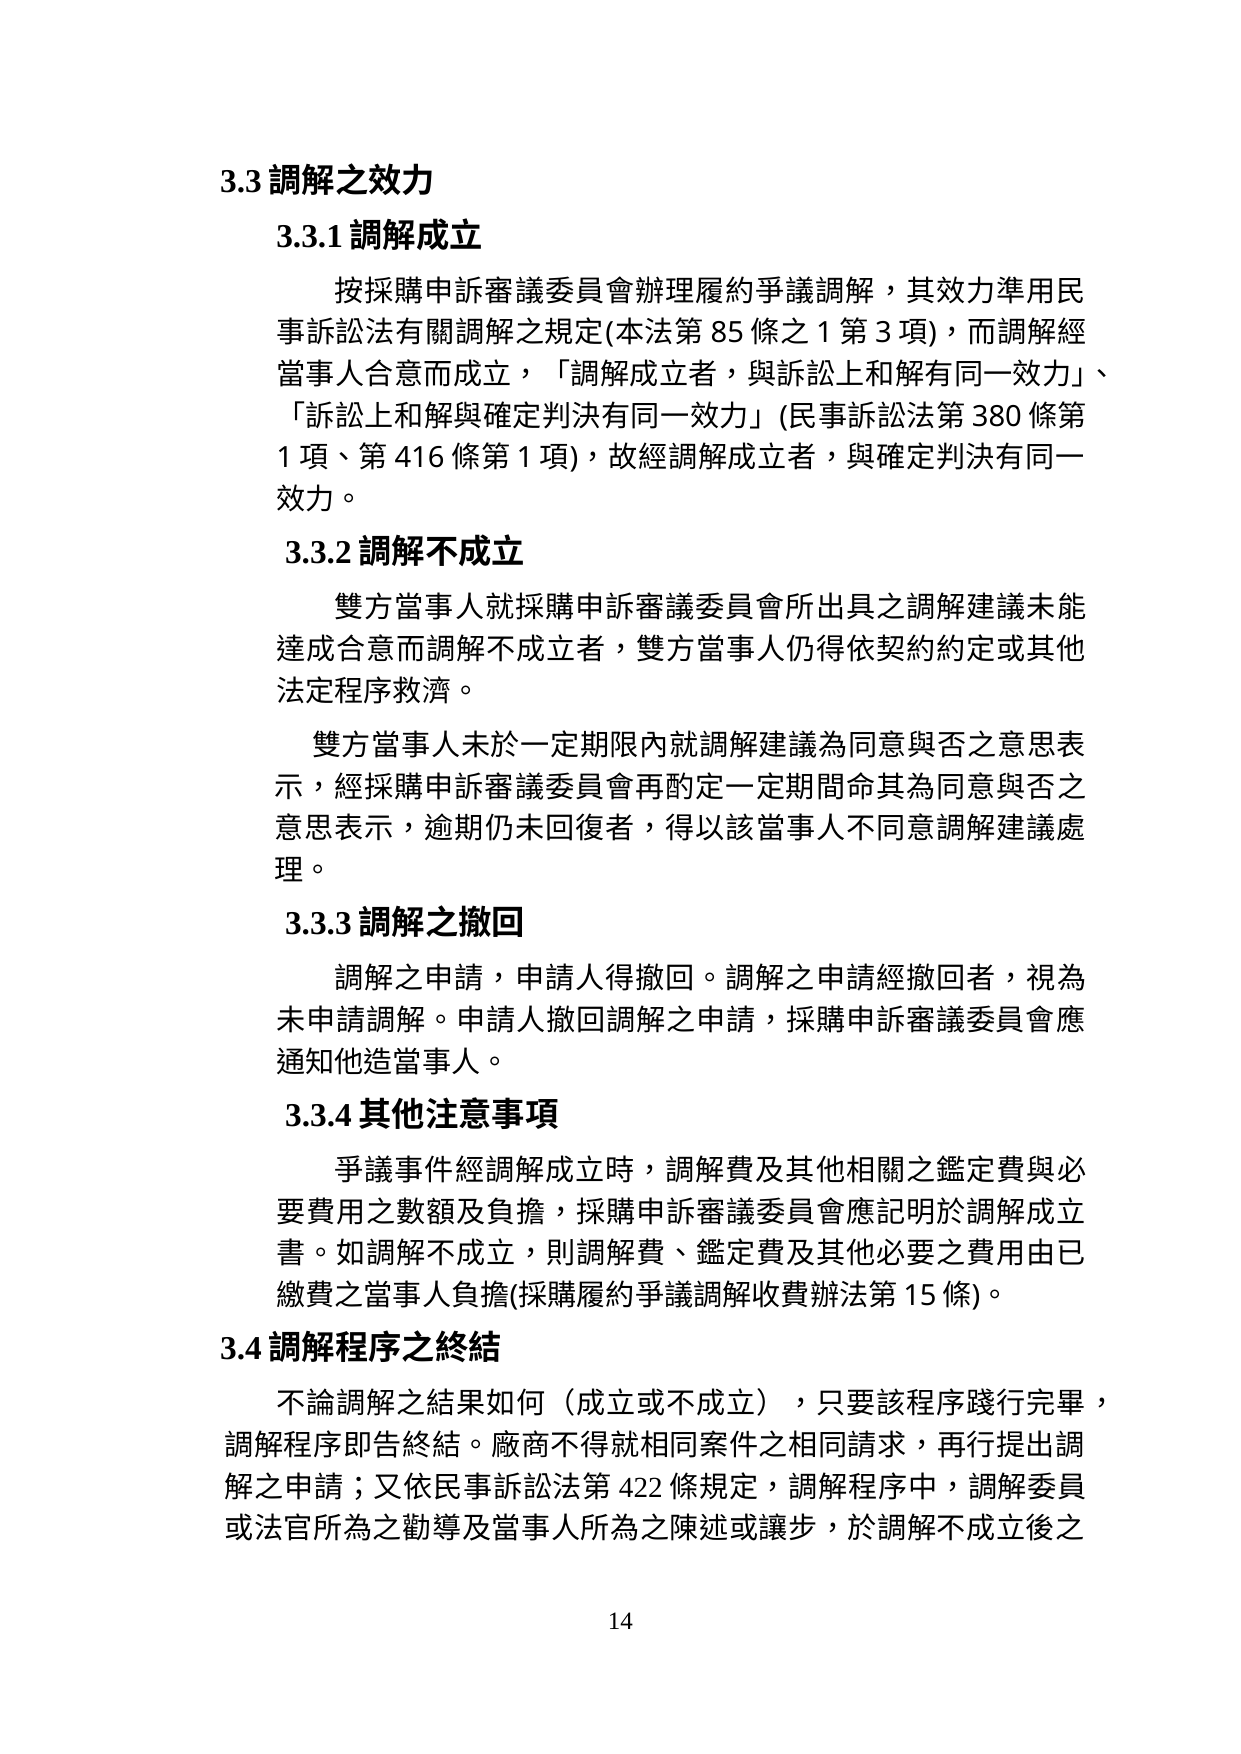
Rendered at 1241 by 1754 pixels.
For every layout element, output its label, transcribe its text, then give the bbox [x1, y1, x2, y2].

text 3.3.1調解成立 [276, 214, 1087, 255]
text 雙方當事人就採購申訴審議委員會所出具之調解建議未能達成合意而調解不成立者，雙方當事人仍得依契約約定或其他法定程序救濟。 [276, 584, 1087, 709]
text 3.3.2調解不成立 [224, 530, 1087, 572]
text 不論調解之結果如何（成立或不成立），只要該程序踐行完畢，調解程序即告終結。廠商不得就相同案件之相同請求，再行提出調解之申請；又依民事訴訟法第422條規定，調解程序中，調解委員或法官所為之勸導及當事人所為之陳述或讓步，於調解不成立後之本案訴訟，不得採為裁判之基礎。 [224, 1380, 1087, 1547]
text 雙方當事人未於一定期限內就調解建議為同意與否之意思表示，經採購申訴審議委員會再酌定一定期間命其為同意與否之意思表示，逾期仍未回復者，得以該當事人不同意調解建議處理。 [274, 722, 1087, 889]
text 爭議事件經調解成立時，調解費及其他相關之鑑定費與必要費用之數額及負擔，採購申訴審議委員會應記明於調解成立書。如調解不成立，則調解費、鑑定費及其他必要之費用由已繳費之當事人負擔(採購履約爭議調解收費辦法第15條)。 [276, 1147, 1087, 1314]
text 按採購申訴審議委員會辦理履約爭議調解，其效力準用民事訴訟法有關調解之規定(本法第85條之1第3項)，而調解經當事人合意而成立，「調解成立者，與訴訟上和解有同一效力」、「訴訟上和解與確定判決有同一效力」(民事訴訟法第380條第1項、第416條第1項)，故經調解成立者，與確定判決有同一效力。 [276, 268, 1087, 518]
text 3.4調解程序之終結 [153, 1326, 1087, 1368]
text 3.3.4其他注意事項 [224, 1093, 1087, 1134]
text 3.3.3調解之撤回 [224, 901, 1087, 943]
text 調解之申請，申請人得撤回。調解之申請經撤回者，視為未申請調解。申請人撤回調解之申請，採購申訴審議委員會應通知他造當事人。 [276, 955, 1087, 1080]
text 3.3調解之效力 [153, 159, 1087, 201]
